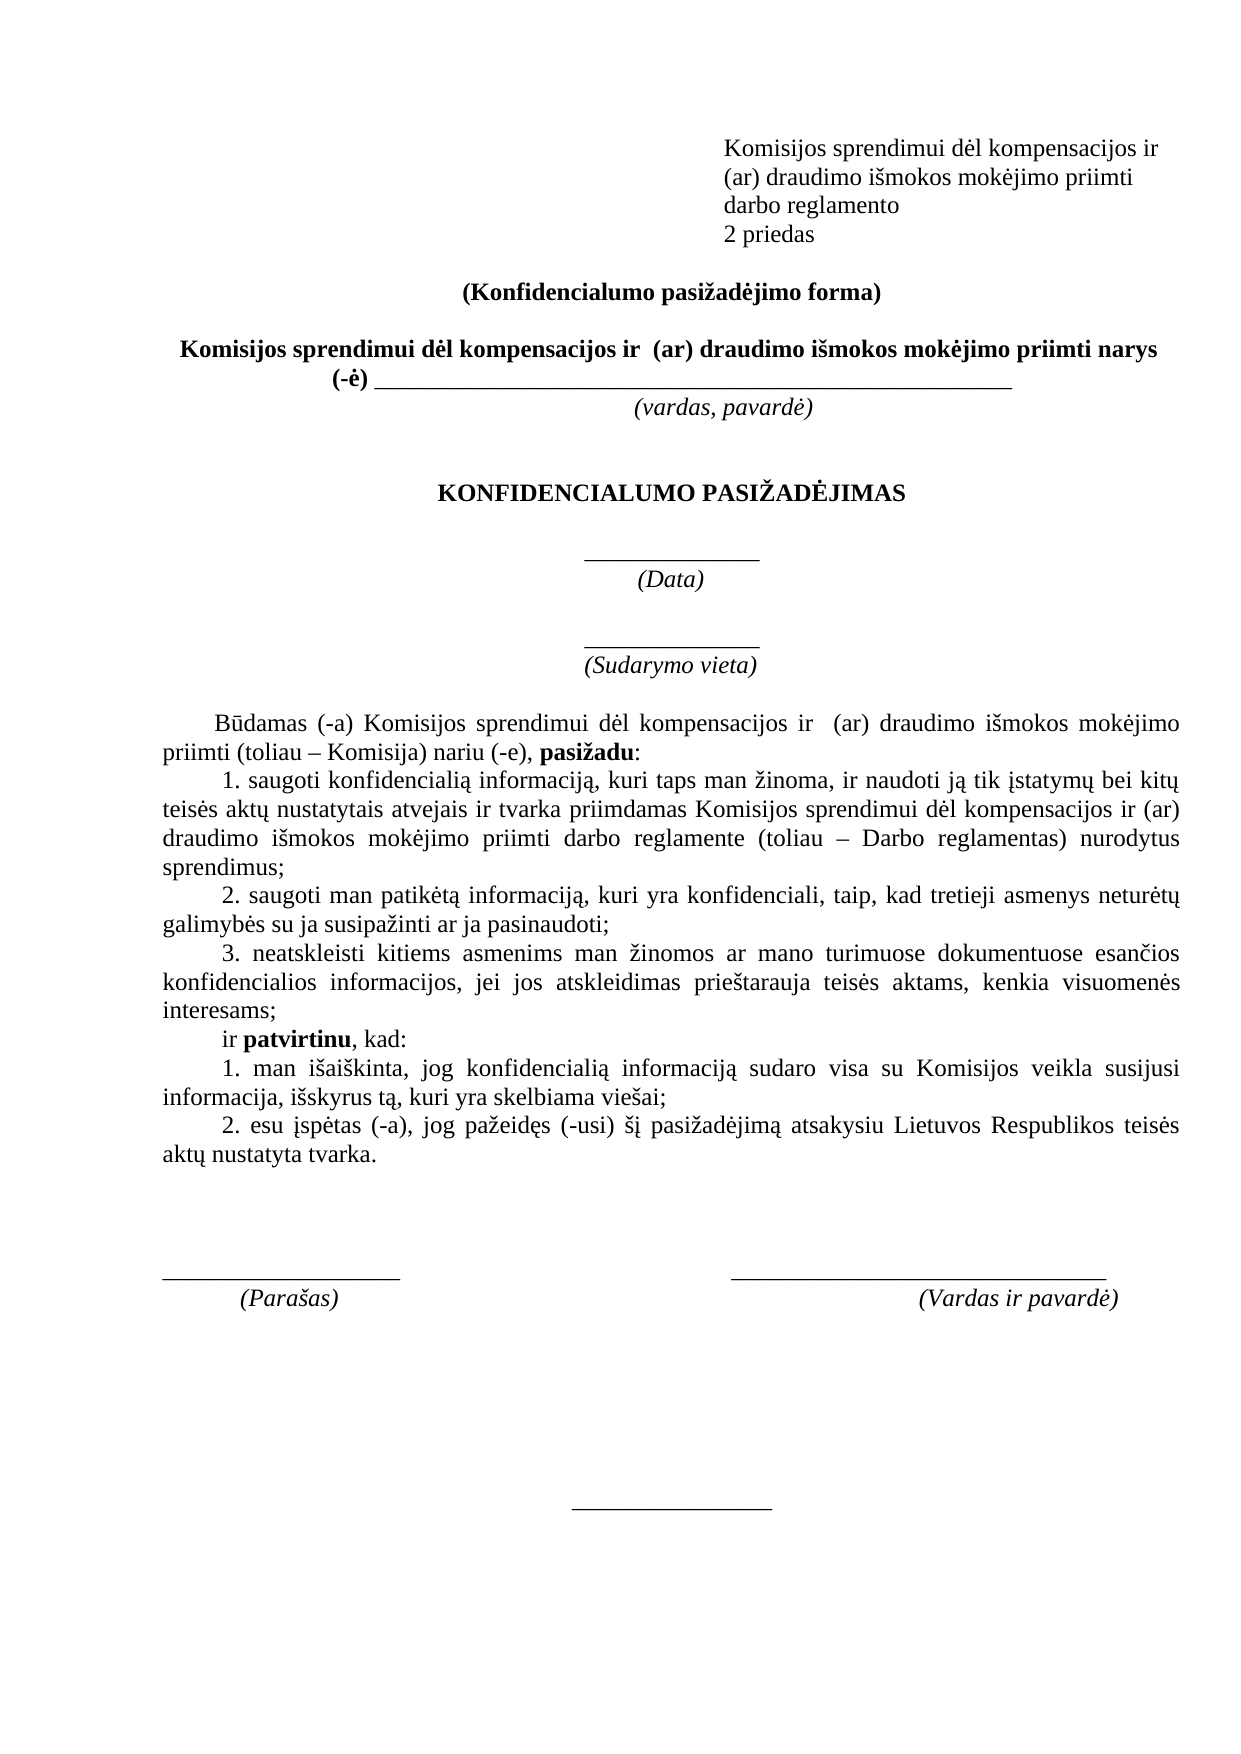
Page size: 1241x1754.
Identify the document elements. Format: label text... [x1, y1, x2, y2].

text 2. esu įspėtas (-a), jog pažeidęs (-usi) šį pasižadėjimą atsakysiu Lietuvos Respublikos teisės aktų nustatyta tvarka. [162, 1110, 1181, 1168]
text (vardas, pavardė) [162, 392, 1181, 420]
text (Parašas) (Vardas ir pavardė) [162, 1283, 1181, 1312]
text (-ė) ___________________________________________________ [162, 363, 1181, 392]
text Būdamas (-a) Komisijos sprendimui dėl kompensacijos ir (ar) draudimo išmokos mokėjimo priimti (toliau – Komisija) nariu (-e), pasižadu: [162, 708, 1181, 765]
text ______________ [162, 622, 1181, 650]
text ______________ [162, 535, 1181, 564]
text KONFIDENCIALUMO PASIŽADĖJIMAS [162, 478, 1181, 507]
text 1. saugoti konfidencialią informaciją, kuri taps man žinoma, ir naudoti ją tik įstatymų bei kitų teisės aktų nustatytais atvejais ir tvarka priimdamas Komisijos sprendimui dėl kompensacijos ir (ar) draudimo išmokos mokėjimo priimti darbo reglamente (toliau – Darbo reglamentas) nurodytus sprendimus; [162, 765, 1181, 880]
text 3. neatskleisti kitiems asmenims man žinomos ar mano turimuose dokumentuose esančios konfidencialios informacijos, jei jos atskleidimas prieštarauja teisės aktams, kenkia visuomenės interesams; [162, 938, 1181, 1024]
text 2 priedas [724, 219, 1181, 248]
text 1. man išaiškinta, jog konfidencialią informaciją sudaro visa su Komisijos veikla susijusi informacija, išskyrus tą, kuri yra skelbiama viešai; [162, 1053, 1181, 1110]
text (Data) [162, 564, 1181, 593]
text ___________________ ______________________________ [162, 1254, 1181, 1283]
text ________________ [162, 1484, 1181, 1513]
text (Sudarymo vieta) [162, 650, 1181, 679]
text 2. saugoti man patikėtą informaciją, kuri yra konfidenciali, taip, kad tretieji asmenys neturėtų galimybės su ja susipažinti ar ja pasinaudoti; [162, 880, 1181, 938]
text Komisijos sprendimui dėl kompensacijos ir (ar) draudimo išmokos mokėjimo priimti darbo reglamento [724, 133, 1181, 219]
text (Konfidencialumo pasižadėjimo forma) [162, 277, 1181, 305]
text Komisijos sprendimui dėl kompensacijos ir (ar) draudimo išmokos mokėjimo priimti narys [162, 334, 1181, 363]
text ir patvirtinu, kad: [162, 1024, 1181, 1053]
